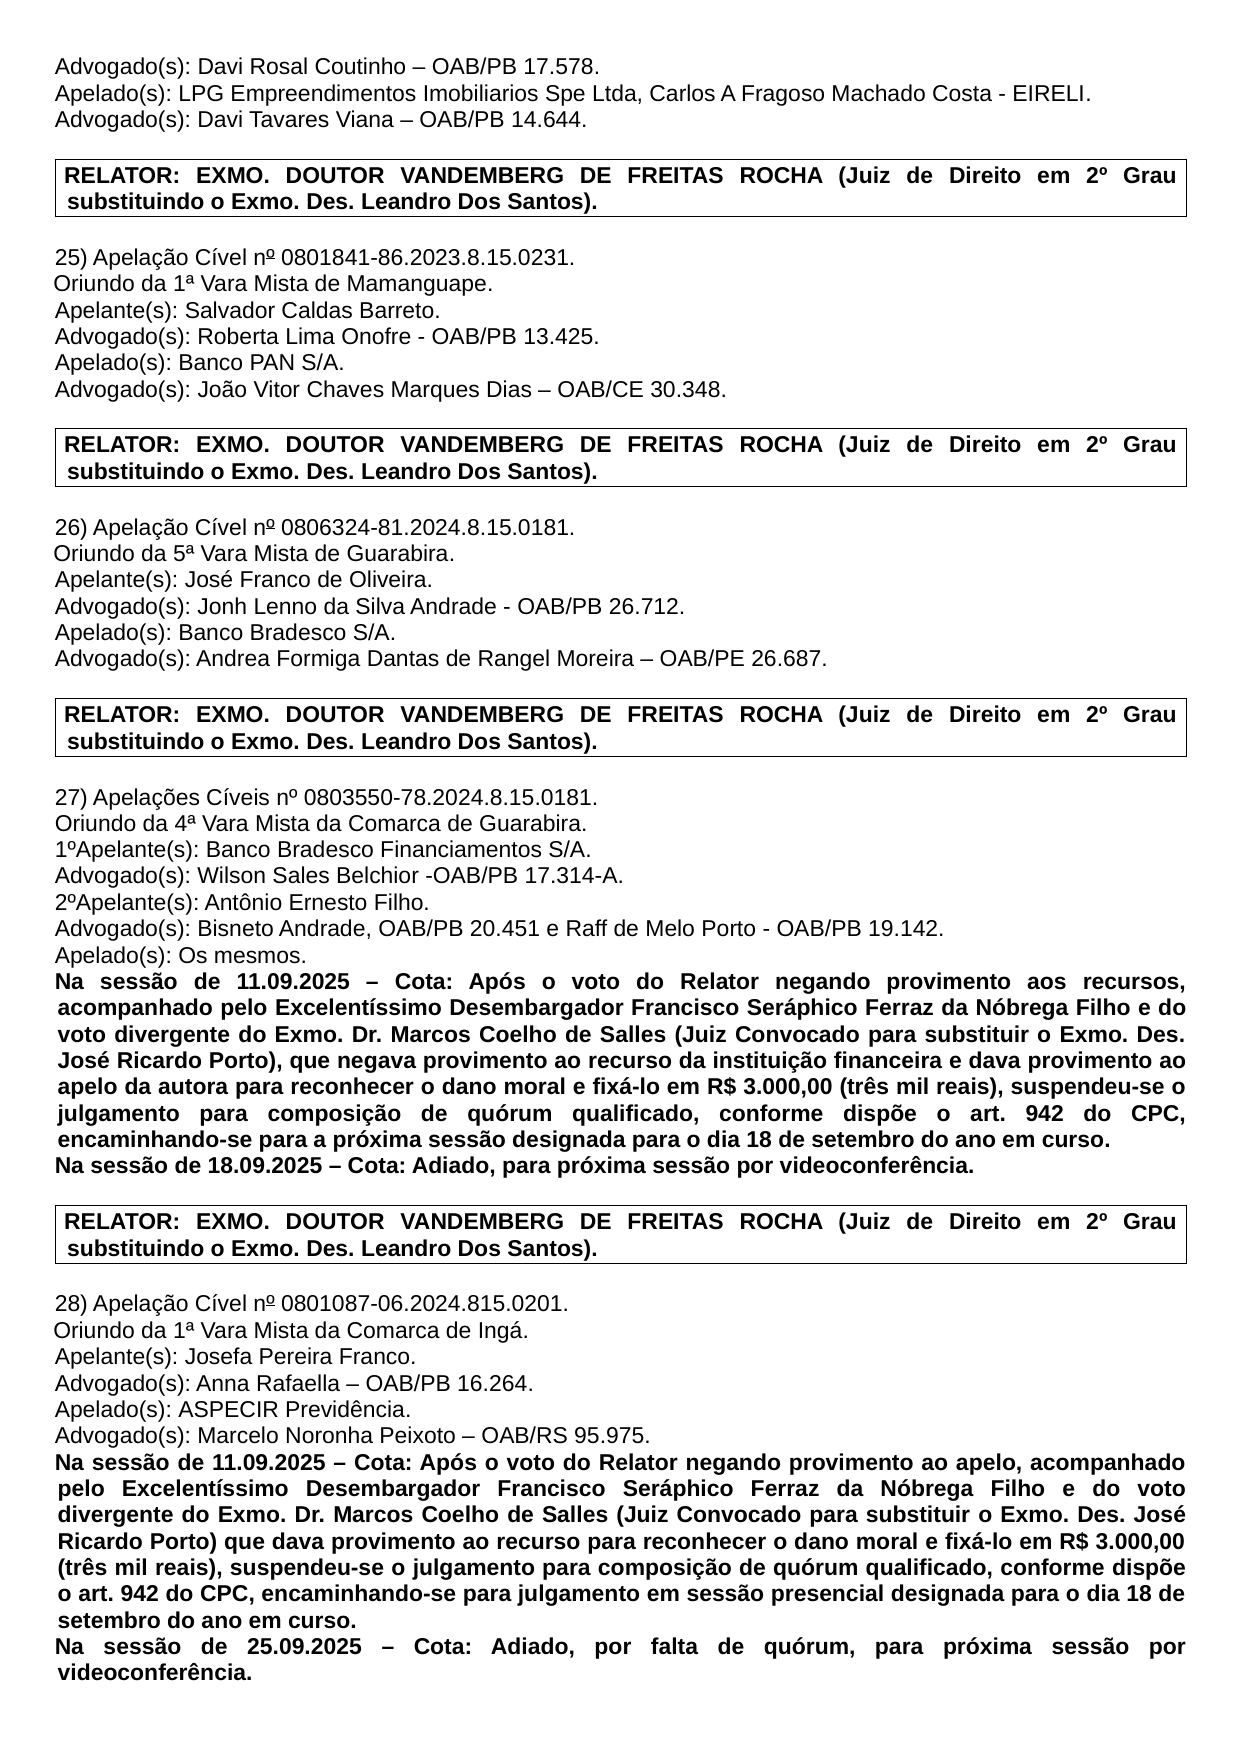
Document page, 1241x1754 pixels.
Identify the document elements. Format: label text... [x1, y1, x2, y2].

text Oriundo da 1ª Vara Mista de Mamanguape. [53, 270, 1187, 297]
text Apelado(s): Os mesmos. [54, 942, 1187, 968]
text 1ºApelante(s): Banco Bradesco Financiamentos S/A. [54, 836, 1187, 862]
text Advogado(s): Marcelo Noronha Peixoto – OAB/RS 95.975. [54, 1422, 1187, 1448]
text Na sessão de 25.09.2025 – Cota: Adiado, por falta de quórum, para próxima sessão por videoconferência. [54, 1633, 1187, 1686]
text Na sessão de 11.09.2025 – Cota: Após o voto do Relator negando provimento ao apelo, acompanhado pelo Excelentíssimo Desembargador Francisco Seráphico Ferraz da Nóbrega Filho e do voto divergente do Exmo. Dr. Marcos Coelho de Salles (Juiz Convocado para substituir o Exmo. Des. José Ricardo Porto) que dava provimento ao recurso para reconhecer o dano moral e fixá-lo em R$ 3.000,00 (três mil reais), suspendeu-se o julgamento para composição de quórum qualificado, conforme dispõe o art. 942 do CPC, encaminhando-se para julgamento em sessão presencial designada para o dia 18 de setembro do ano em curso. [54, 1448, 1187, 1633]
text RELATOR: EXMO. DOUTOR VANDEMBERG DE FREITAS ROCHA (Juiz de Direito em 2º Grau substituindo o Exmo. Des. Leandro Dos Santos). [56, 429, 1186, 486]
text 25) Apelação Cível nº 0801841-86.2023.8.15.0231. [54, 244, 1187, 270]
text Advogado(s): Jonh Lenno da Silva Andrade - OAB/PB 26.712. [54, 593, 1187, 619]
text Apelado(s): Banco PAN S/A. [54, 349, 1187, 376]
text Advogado(s): Davi Rosal Coutinho – OAB/PB 17.578. [54, 53, 1187, 79]
text Advogado(s): Andrea Formiga Dantas de Rangel Moreira – OAB/PE 26.687. [54, 645, 1187, 672]
text 28) Apelação Cível nº 0801087-06.2024.815.0201. [54, 1290, 1187, 1317]
text Advogado(s): Davi Tavares Viana – OAB/PB 14.644. [54, 106, 1187, 132]
text Advogado(s): Wilson Sales Belchior -OAB/PB 17.314-A. [54, 862, 1187, 889]
text 2ºApelante(s): Antônio Ernesto Filho. [54, 889, 1187, 915]
text Advogado(s): João Vitor Chaves Marques Dias – OAB/CE 30.348. [54, 376, 1187, 402]
text 26) Apelação Cível nº 0806324-81.2024.8.15.0181. [54, 514, 1187, 540]
text RELATOR: EXMO. DOUTOR VANDEMBERG DE FREITAS ROCHA (Juiz de Direito em 2º Grau substituindo o Exmo. Des. Leandro Dos Santos). [56, 160, 1186, 216]
text Advogado(s): Roberta Lima Onofre - OAB/PB 13.425. [54, 323, 1187, 349]
text Oriundo da 1ª Vara Mista da Comarca de Ingá. [53, 1317, 1187, 1343]
text Apelante(s): Salvador Caldas Barreto. [54, 297, 1187, 323]
text Apelado(s): Banco Bradesco S/A. [54, 619, 1187, 645]
text RELATOR: EXMO. DOUTOR VANDEMBERG DE FREITAS ROCHA (Juiz de Direito em 2º Grau substituindo o Exmo. Des. Leandro Dos Santos). [56, 699, 1186, 756]
text Apelante(s): José Franco de Oliveira. [54, 566, 1187, 593]
text Na sessão de 18.09.2025 – Cota: Adiado, para próxima sessão por videoconferência. [54, 1152, 1187, 1179]
text Apelado(s): ASPECIR Previdência. [54, 1396, 1187, 1422]
text Advogado(s): Bisneto Andrade, OAB/PB 20.451 e Raff de Melo Porto - OAB/PB 19.142. [54, 915, 1187, 942]
text 27) Apelações Cíveis nº 0803550-78.2024.8.15.0181. [54, 783, 1187, 810]
text RELATOR: EXMO. DOUTOR VANDEMBERG DE FREITAS ROCHA (Juiz de Direito em 2º Grau substituindo o Exmo. Des. Leandro Dos Santos). [56, 1206, 1186, 1263]
text Oriundo da 4ª Vara Mista da Comarca de Guarabira. [54, 810, 1187, 836]
text Na sessão de 11.09.2025 – Cota: Após o voto do Relator negando provimento aos recursos, acompanhado pelo Excelentíssimo Desembargador Francisco Seráphico Ferraz da Nóbrega Filho e do voto divergente do Exmo. Dr. Marcos Coelho de Salles (Juiz Convocado para substituir o Exmo. Des. José Ricardo Porto), que negava provimento ao recurso da instituição financeira e dava provimento ao apelo da autora para reconhecer o dano moral e fixá-lo em R$ 3.000,00 (três mil reais), suspendeu-se o julgamento para composição de quórum qualificado, conforme dispõe o art. 942 do CPC, encaminhando-se para a próxima sessão designada para o dia 18 de setembro do ano em curso. [54, 968, 1187, 1152]
text Advogado(s): Anna Rafaella – OAB/PB 16.264. [54, 1369, 1187, 1396]
text Apelado(s): LPG Empreendimentos Imobiliarios Spe Ltda, Carlos A Fragoso Machado Costa - EIRELI. [54, 79, 1187, 106]
text Apelante(s): Josefa Pereira Franco. [54, 1343, 1187, 1369]
text Oriundo da 5ª Vara Mista de Guarabira. [53, 540, 1187, 566]
